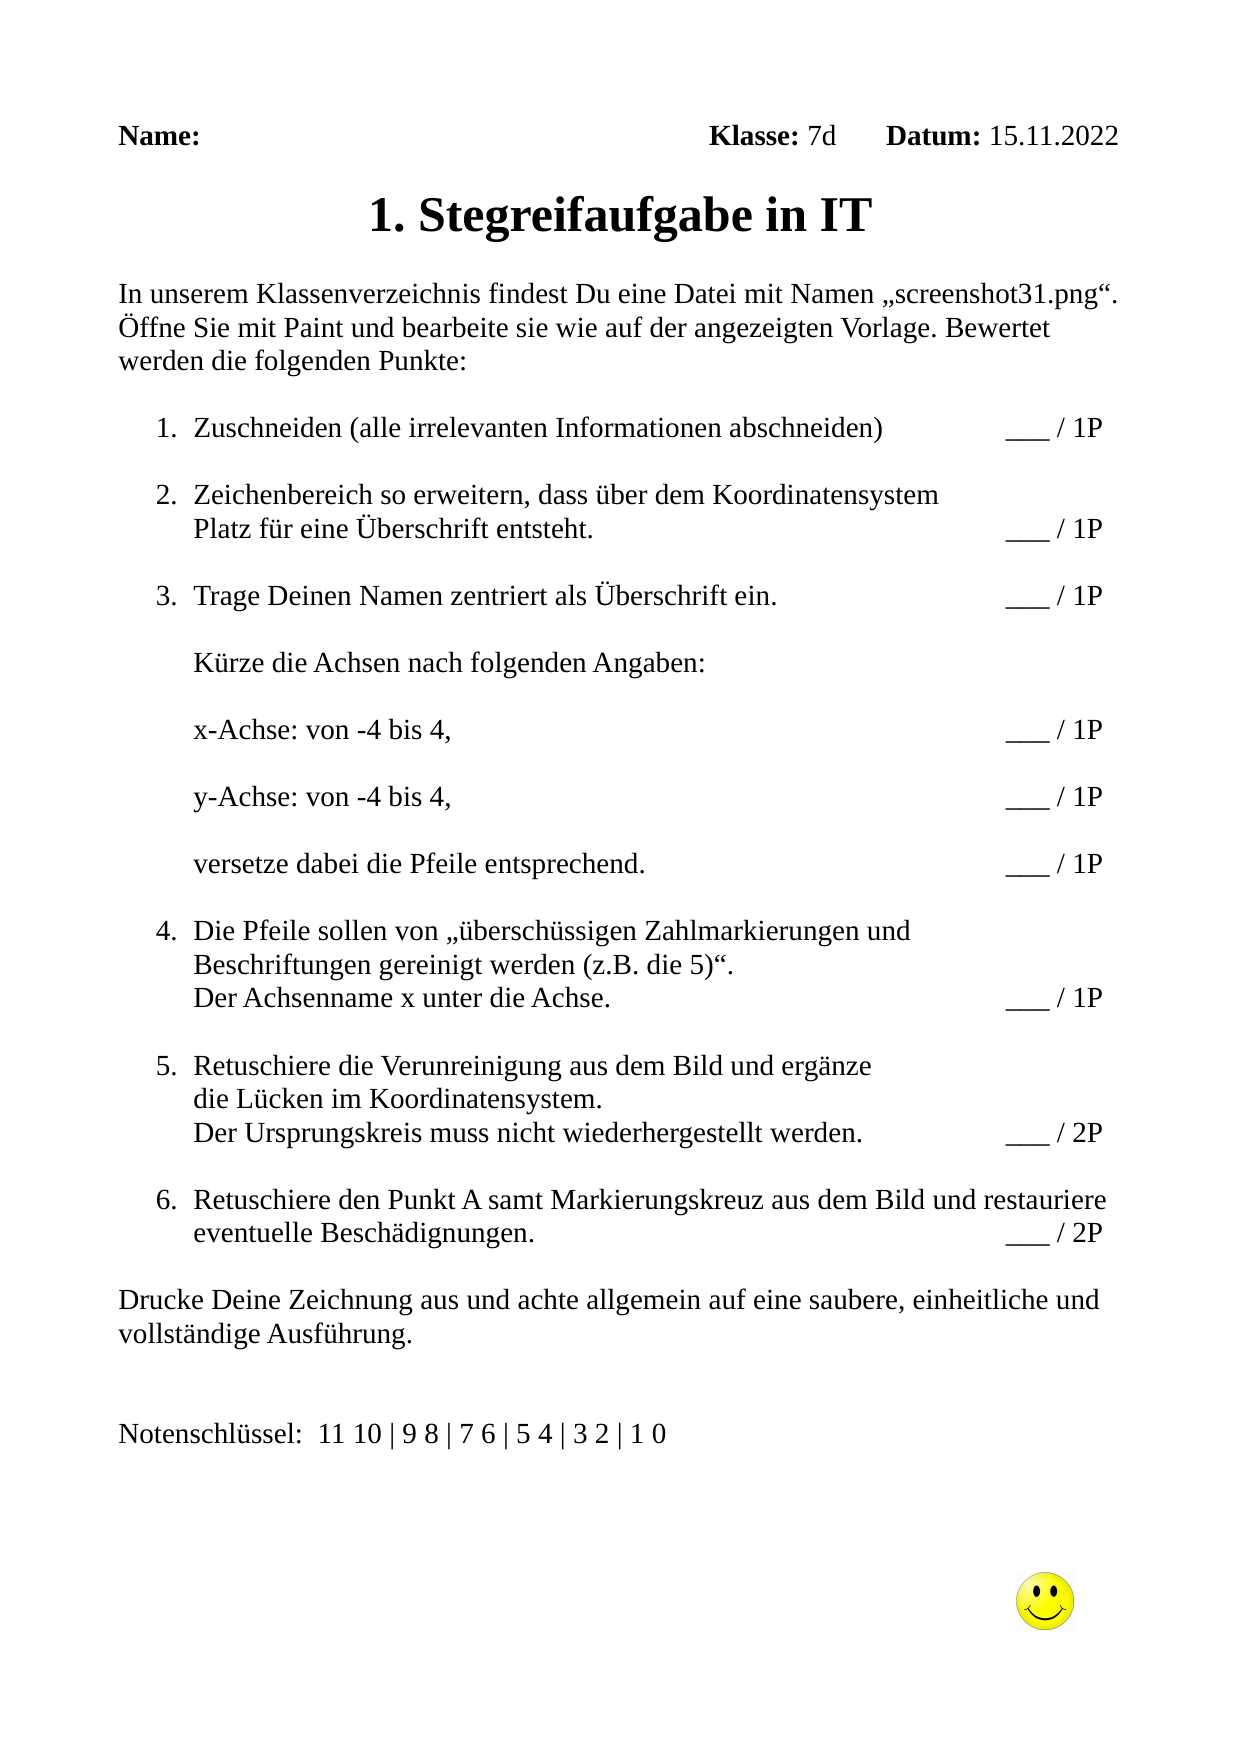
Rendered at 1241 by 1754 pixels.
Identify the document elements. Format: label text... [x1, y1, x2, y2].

text Name: Klasse: 7d Datum: 15.11.2022 [118, 118, 1122, 152]
text In unserem Klassenverzeichnis findest Du eine Datei mit Namen „screenshot31.png“. Öffne Sie mit Paint und bearbeite sie wie auf der angezeigten Vorlage. Bewertet werden die folgenden Punkte: [118, 276, 1122, 377]
text Notenschlüssel: 11 10 | 9 8 | 7 6 | 5 4 | 3 2 | 1 0 [118, 1417, 1122, 1450]
list Die Pfeile sollen von „überschüssigen Zahlmarkierungen und Beschriftungen gereinigt werden (z.B. die 5)“. Der Achsenname x unter die Achse. ___ / 1P [156, 913, 1122, 1014]
text Drucke Deine Zeichnung aus und achte allgemein auf eine saubere, einheitliche und vollständige Ausführung. [118, 1282, 1122, 1349]
list Zeichenbereich so erweitern, dass über dem Koordinatensystem Platz für eine Überschrift entsteht. ___ / 1P [156, 477, 1122, 578]
list Retuschiere den Punkt A samt Markierungskreuz aus dem Bild und restauriere eventuelle Beschädignungen. ___ / 2P [156, 1182, 1122, 1282]
picture [1015, 1571, 1075, 1631]
list Zuschneiden (alle irrelevanten Informationen abschneiden) ___ / 1P [156, 410, 1122, 477]
list Retuschiere die Verunreinigung aus dem Bild und ergänze die Lücken im Koordinatensystem. Der Ursprungskreis muss nicht wiederhergestellt werden. ___ / 2P [156, 1048, 1122, 1182]
text 1. Stegreifaufgabe in IT [118, 185, 1122, 243]
list Trage Deinen Namen zentriert als Überschrift ein. ___ / 1P Kürze die Achsen nach folgenden Angaben: x-Achse: von -4 bis 4, ___ / 1P y-Achse: von -4 bis 4, ___ / 1P versetze dabei die Pfeile entsprechend. ___ / 1P [156, 578, 1122, 913]
